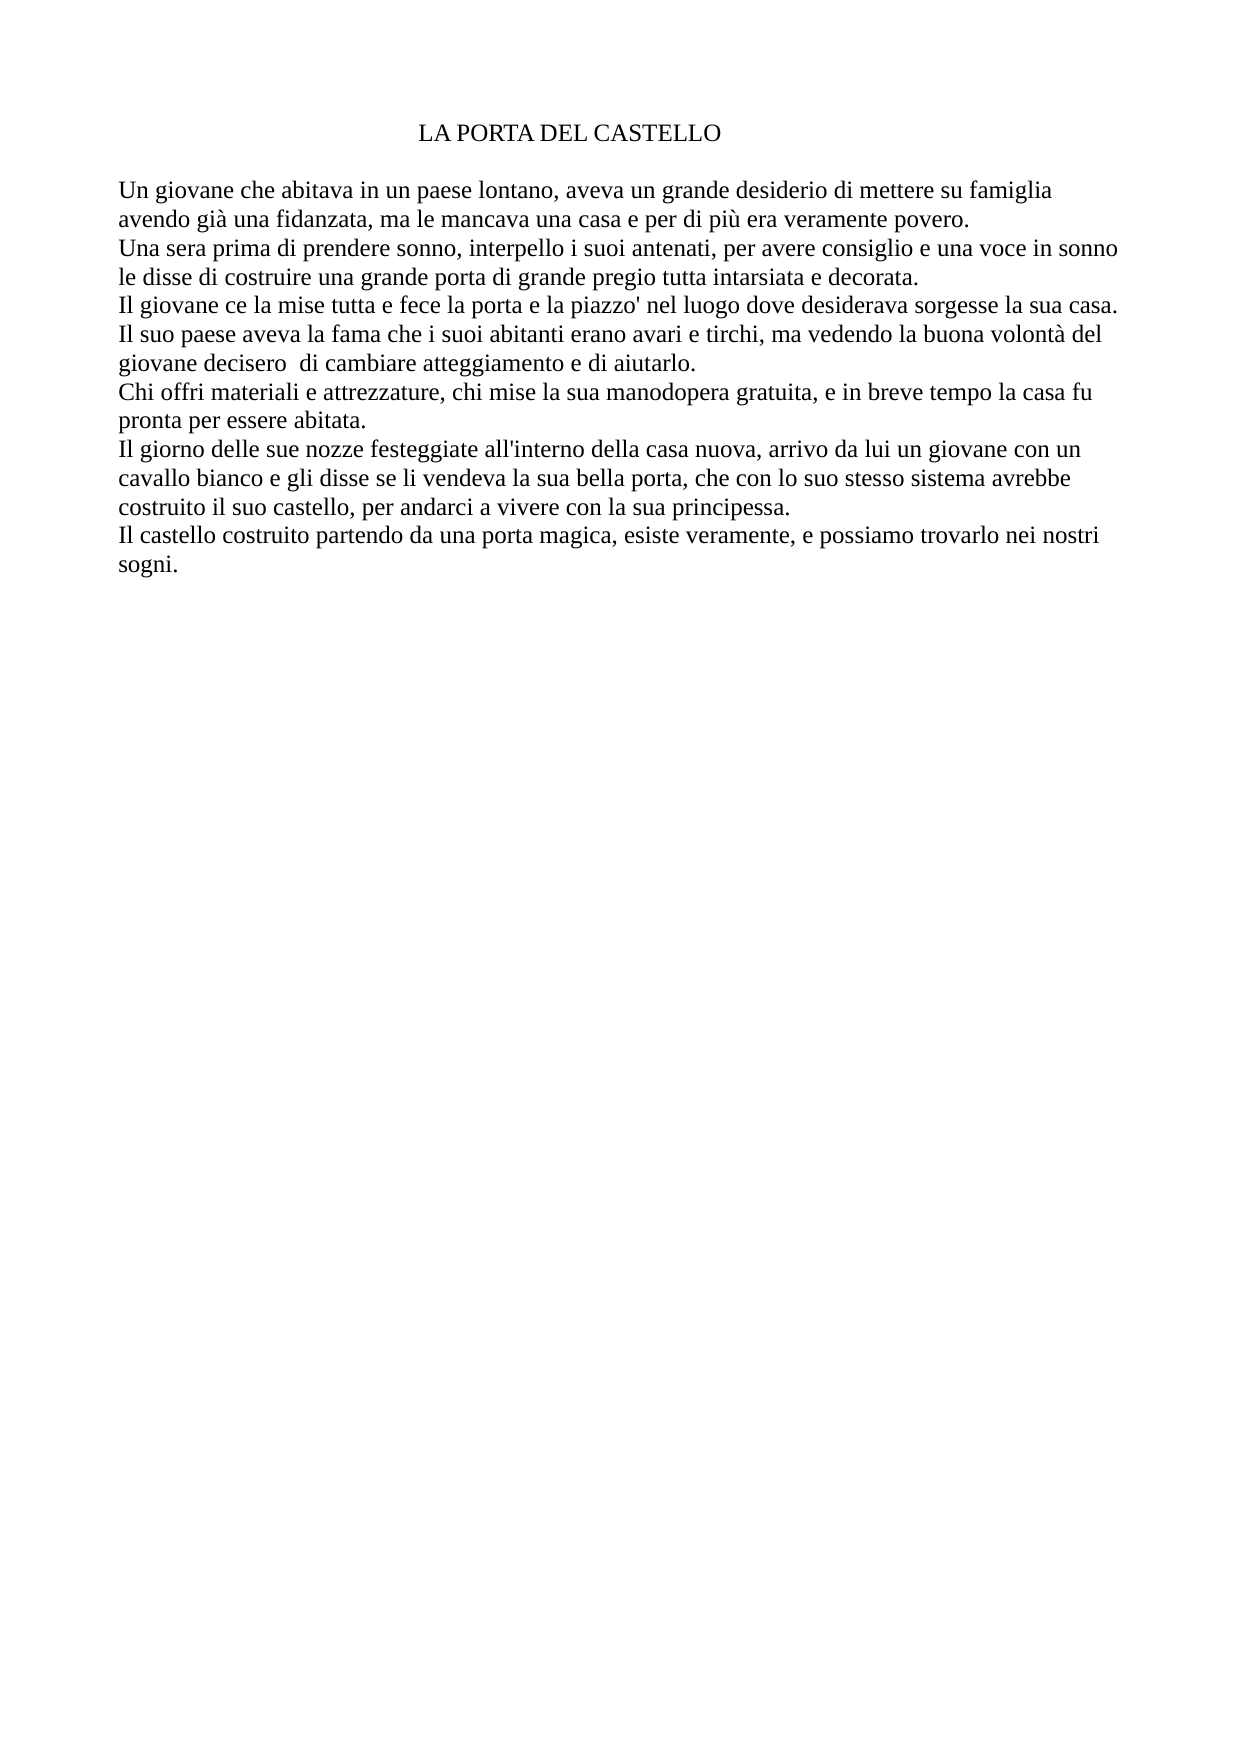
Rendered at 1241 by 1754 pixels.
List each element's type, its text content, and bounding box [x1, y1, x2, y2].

text LA PORTA DEL CASTELLO [118, 118, 1122, 147]
text Il giorno delle sue nozze festeggiate all'interno della casa nuova, arrivo da lui un giovane con un cavallo bianco e gli disse se li vendeva la sua bella porta, che con lo suo stesso sistema avrebbe costruito il suo castello, per andarci a vivere con la sua principessa. [118, 434, 1122, 521]
text Un giovane che abitava in un paese lontano, aveva un grande desiderio di mettere su famiglia avendo già una fidanzata, ma le mancava una casa e per di più era veramente povero. [118, 176, 1122, 233]
text Chi offri materiali e attrezzature, chi mise la sua manodopera gratuita, e in breve tempo la casa fu pronta per essere abitata. [118, 377, 1122, 434]
text Una sera prima di prendere sonno, interpello i suoi antenati, per avere consiglio e una voce in sonno le disse di costruire una grande porta di grande pregio tutta intarsiata e decorata. [118, 233, 1122, 291]
text Il suo paese aveva la fama che i suoi abitanti erano avari e tirchi, ma vedendo la buona volontà del giovane decisero di cambiare atteggiamento e di aiutarlo. [118, 319, 1122, 377]
text Il giovane ce la mise tutta e fece la porta e la piazzo' nel luogo dove desiderava sorgesse la sua casa. [118, 291, 1122, 319]
text Il castello costruito partendo da una porta magica, esiste veramente, e possiamo trovarlo nei nostri sogni. [118, 521, 1122, 578]
